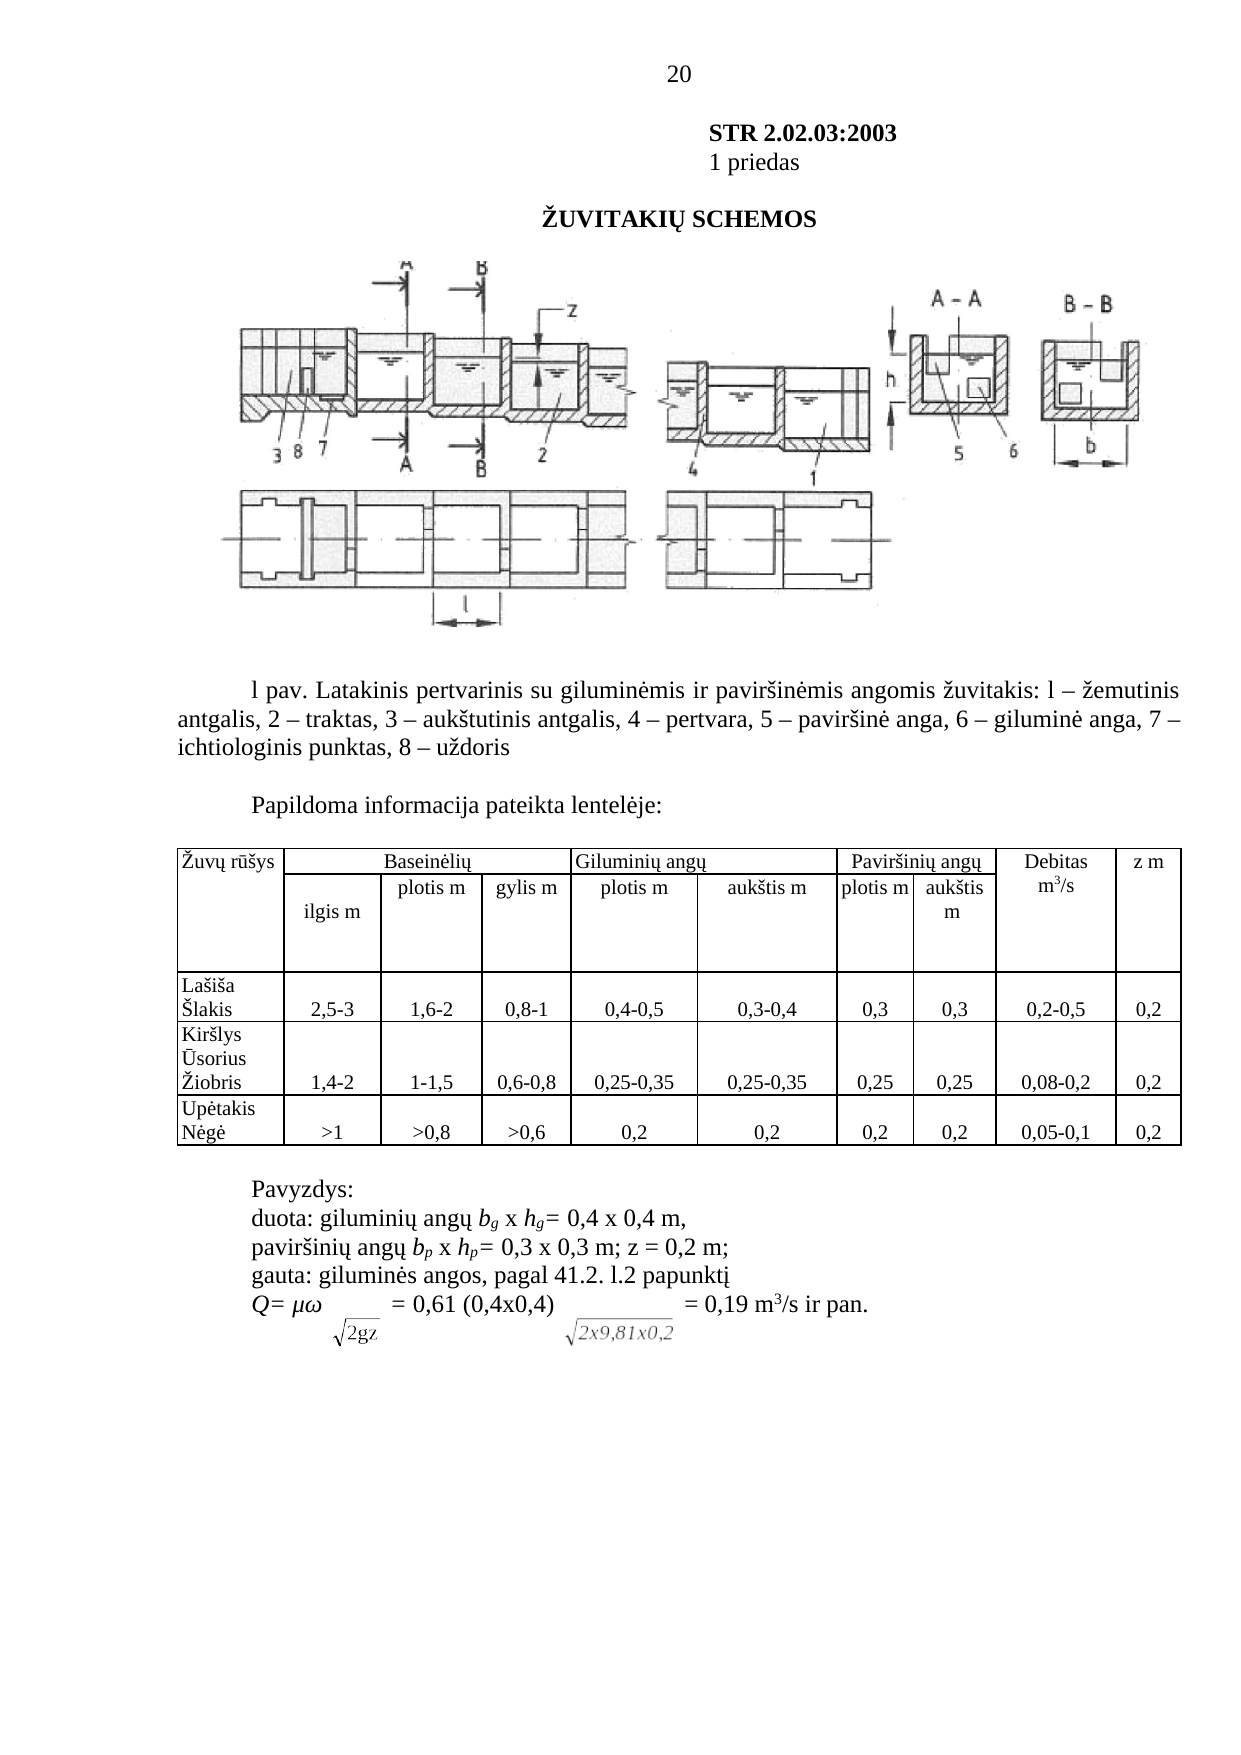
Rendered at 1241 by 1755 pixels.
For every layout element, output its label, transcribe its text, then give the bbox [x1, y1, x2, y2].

text STR 2.02.03:2003 [177, 118, 1181, 147]
table_cell 2,5-3 [285, 973, 380, 1021]
table_cell 0,4-0,5 [572, 973, 697, 1021]
table_cell 0,25-0,35 [698, 1022, 836, 1094]
table_cell 0,25 [914, 1022, 995, 1094]
table_cell 0,3 [838, 973, 913, 1021]
table_cell 0,25-0,35 [572, 1022, 697, 1094]
text ŽUVITAKIŲ schemos [177, 204, 1181, 233]
text 1 priedas [177, 147, 1181, 176]
table_cell 0,3-0,4 [698, 973, 836, 1021]
text Papildoma informacija pateikta lentelėje: [177, 790, 1181, 819]
table_cell aukštis m [698, 875, 836, 971]
table_cell 0,08-0,2 [997, 1022, 1115, 1094]
table_header Debitas m3/s [997, 849, 1115, 971]
text gauta: giluminės angos, pagal 41.2. l.2 papunktį [177, 1261, 1181, 1289]
table_cell 1,4-2 [285, 1022, 380, 1094]
table_cell 0,2 [698, 1096, 836, 1144]
table_cell >0,6 [483, 1096, 570, 1144]
table_cell gylis m [483, 875, 570, 971]
text Pavyzdys: [177, 1174, 1181, 1203]
table_cell 0,2 [1117, 1022, 1180, 1094]
table_cell 1,6-2 [382, 973, 481, 1021]
table_cell 0,2 [572, 1096, 697, 1144]
table_cell plotis m [382, 875, 481, 971]
table_header z m [1117, 849, 1180, 971]
table_cell 0,2 [1117, 973, 1180, 1021]
table_header Žuvų rūšys [178, 849, 283, 971]
table_cell 0,2 [1117, 1096, 1180, 1144]
table_cell plotis m [838, 875, 913, 971]
table_cell 1-1,5 [382, 1022, 481, 1094]
text Q= μω = 0,61 (0,4x0,4) = 0,19 m3/s ir pan. [177, 1289, 1181, 1352]
table_cell >1 [285, 1096, 380, 1144]
table_cell 0,2-0,5 [997, 973, 1115, 1021]
table_cell >0,8 [382, 1096, 481, 1144]
table_cell 0,2 [838, 1096, 913, 1144]
table_cell 0,8-1 [483, 973, 570, 1021]
table_cell ilgis m [285, 875, 380, 971]
text l pav. Latakinis pertvarinis su giluminėmis ir paviršinėmis angomis žuvitakis: l – žemutinis antgalis, 2 – traktas, 3 – aukštutinis antgalis, 4 – pertvara, 5 – paviršinė anga, 6 – giluminė anga, 7 – ichtiologinis punktas, 8 – uždoris [177, 675, 1181, 761]
table_cell 0,25 [838, 1022, 913, 1094]
table_cell 0,2 [914, 1096, 995, 1144]
text paviršinių angų bp x hp= 0,3 x 0,3 m; z = 0,2 m; [177, 1232, 1181, 1261]
table_cell 0,3 [914, 973, 995, 1021]
table_cell aukštis m [914, 875, 995, 971]
table_cell plotis m [572, 875, 697, 971]
table_cell 0,05-0,1 [997, 1096, 1115, 1144]
text duota: giluminių angų bg x hg= 0,4 x 0,4 m, [177, 1203, 1181, 1232]
table_cell 0,6-0,8 [483, 1022, 570, 1094]
